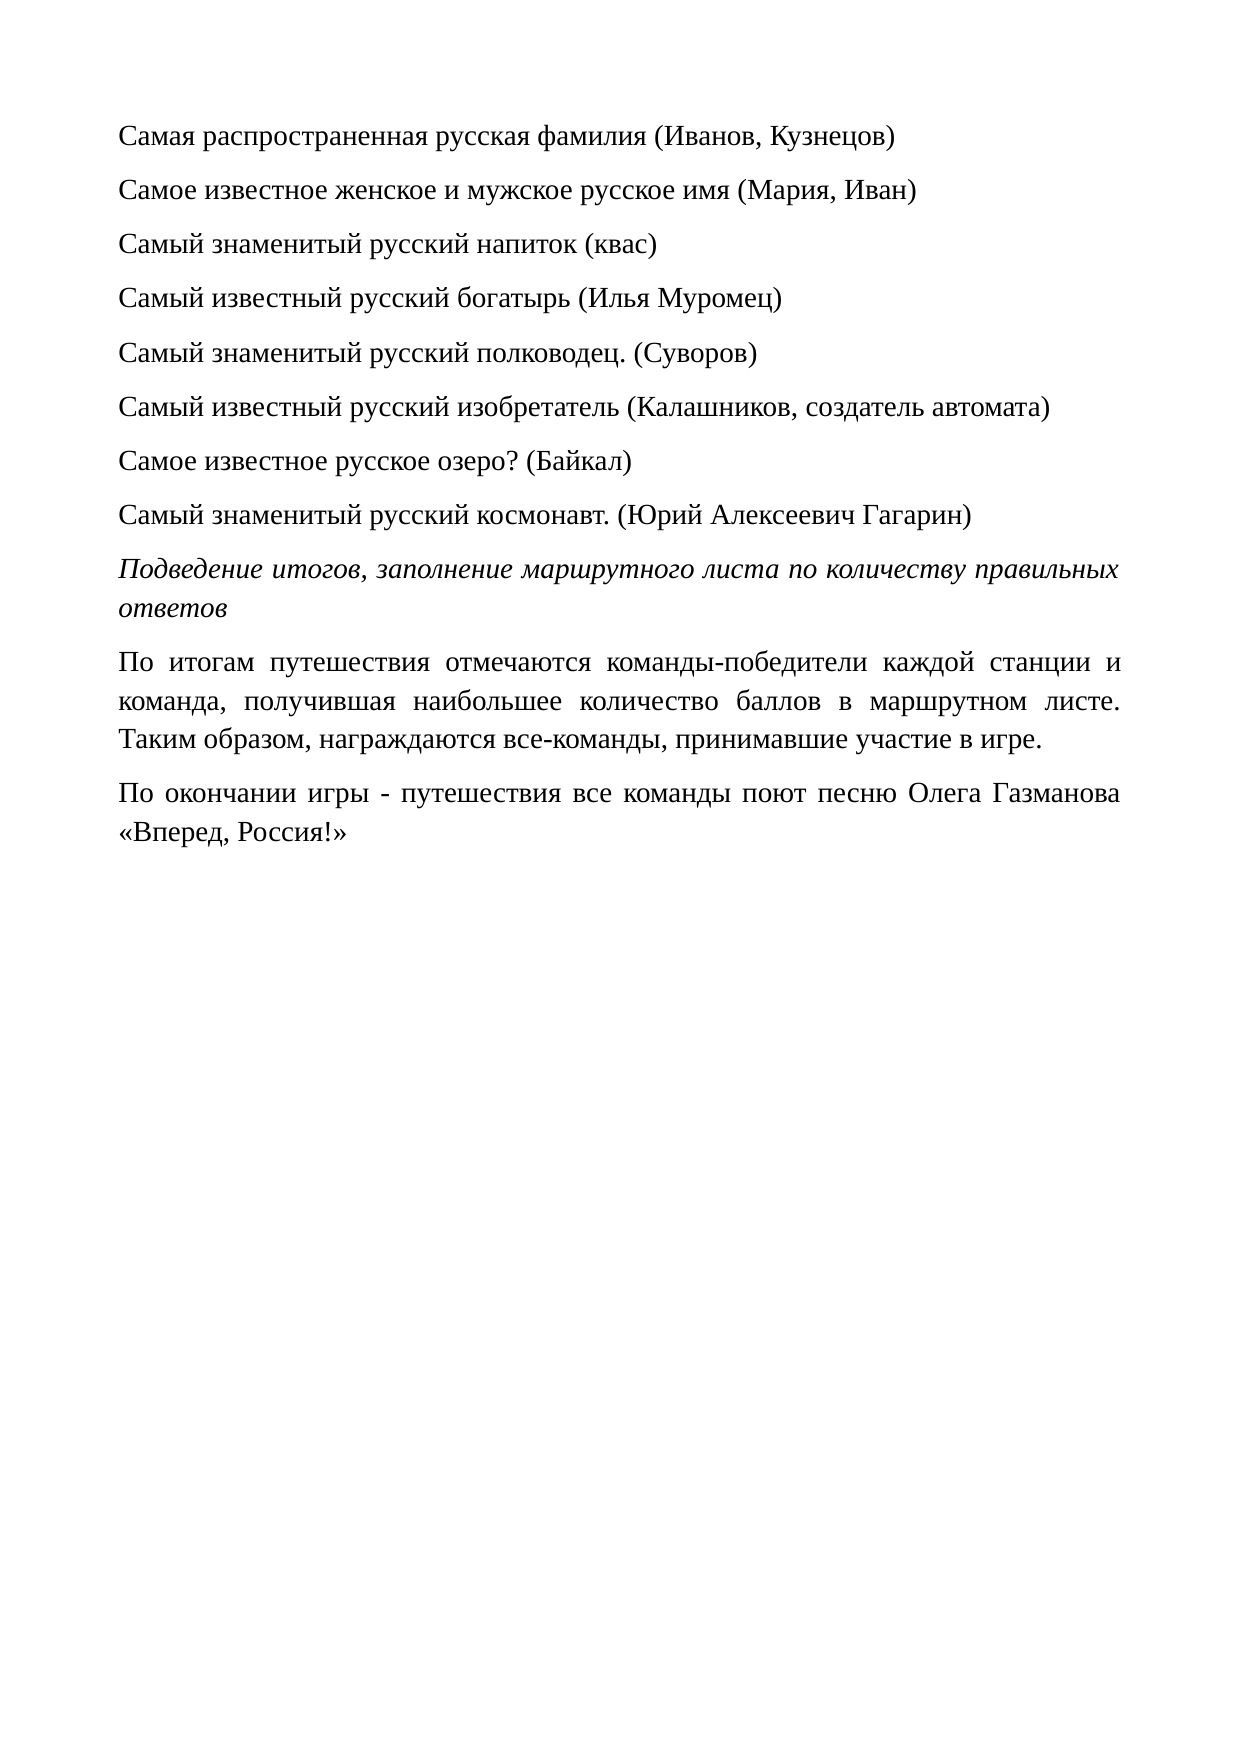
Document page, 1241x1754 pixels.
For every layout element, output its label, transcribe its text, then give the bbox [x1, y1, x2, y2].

text Самое известное женское и мужское русское имя (Мария, Иван) [118, 172, 1122, 206]
text Самая распространенная русская фамилия (Иванов, Кузнецов) [118, 118, 1122, 152]
text Самое известное русское озеро? (Байкал) [118, 443, 1122, 477]
text По итогам путешествия отмечаются команды-победители каждой станции и команда, получившая наибольшее количество баллов в маршрутном листе. Таким образом, награждаются все-команды, принимавшие участие в игре. [118, 644, 1122, 755]
text Самый знаменитый русский полководец. (Суворов) [118, 335, 1122, 368]
text По окончании игры - путешествия все команды поют песню Олега Газманова «Вперед, Россия!» [118, 775, 1122, 847]
text Самый знаменитый русский напиток (квас) [118, 226, 1122, 260]
text Самый знаменитый русский космонавт. (Юрий Алексеевич Гагарин) [118, 497, 1122, 531]
text Самый известный русский изобретатель (Калашников, создатель автомата) [118, 389, 1122, 422]
text Самый известный русский богатырь (Илья Муромец) [118, 281, 1122, 314]
text Подведение итогов, заполнение маршрутного листа по количеству правильных ответов [118, 551, 1122, 623]
